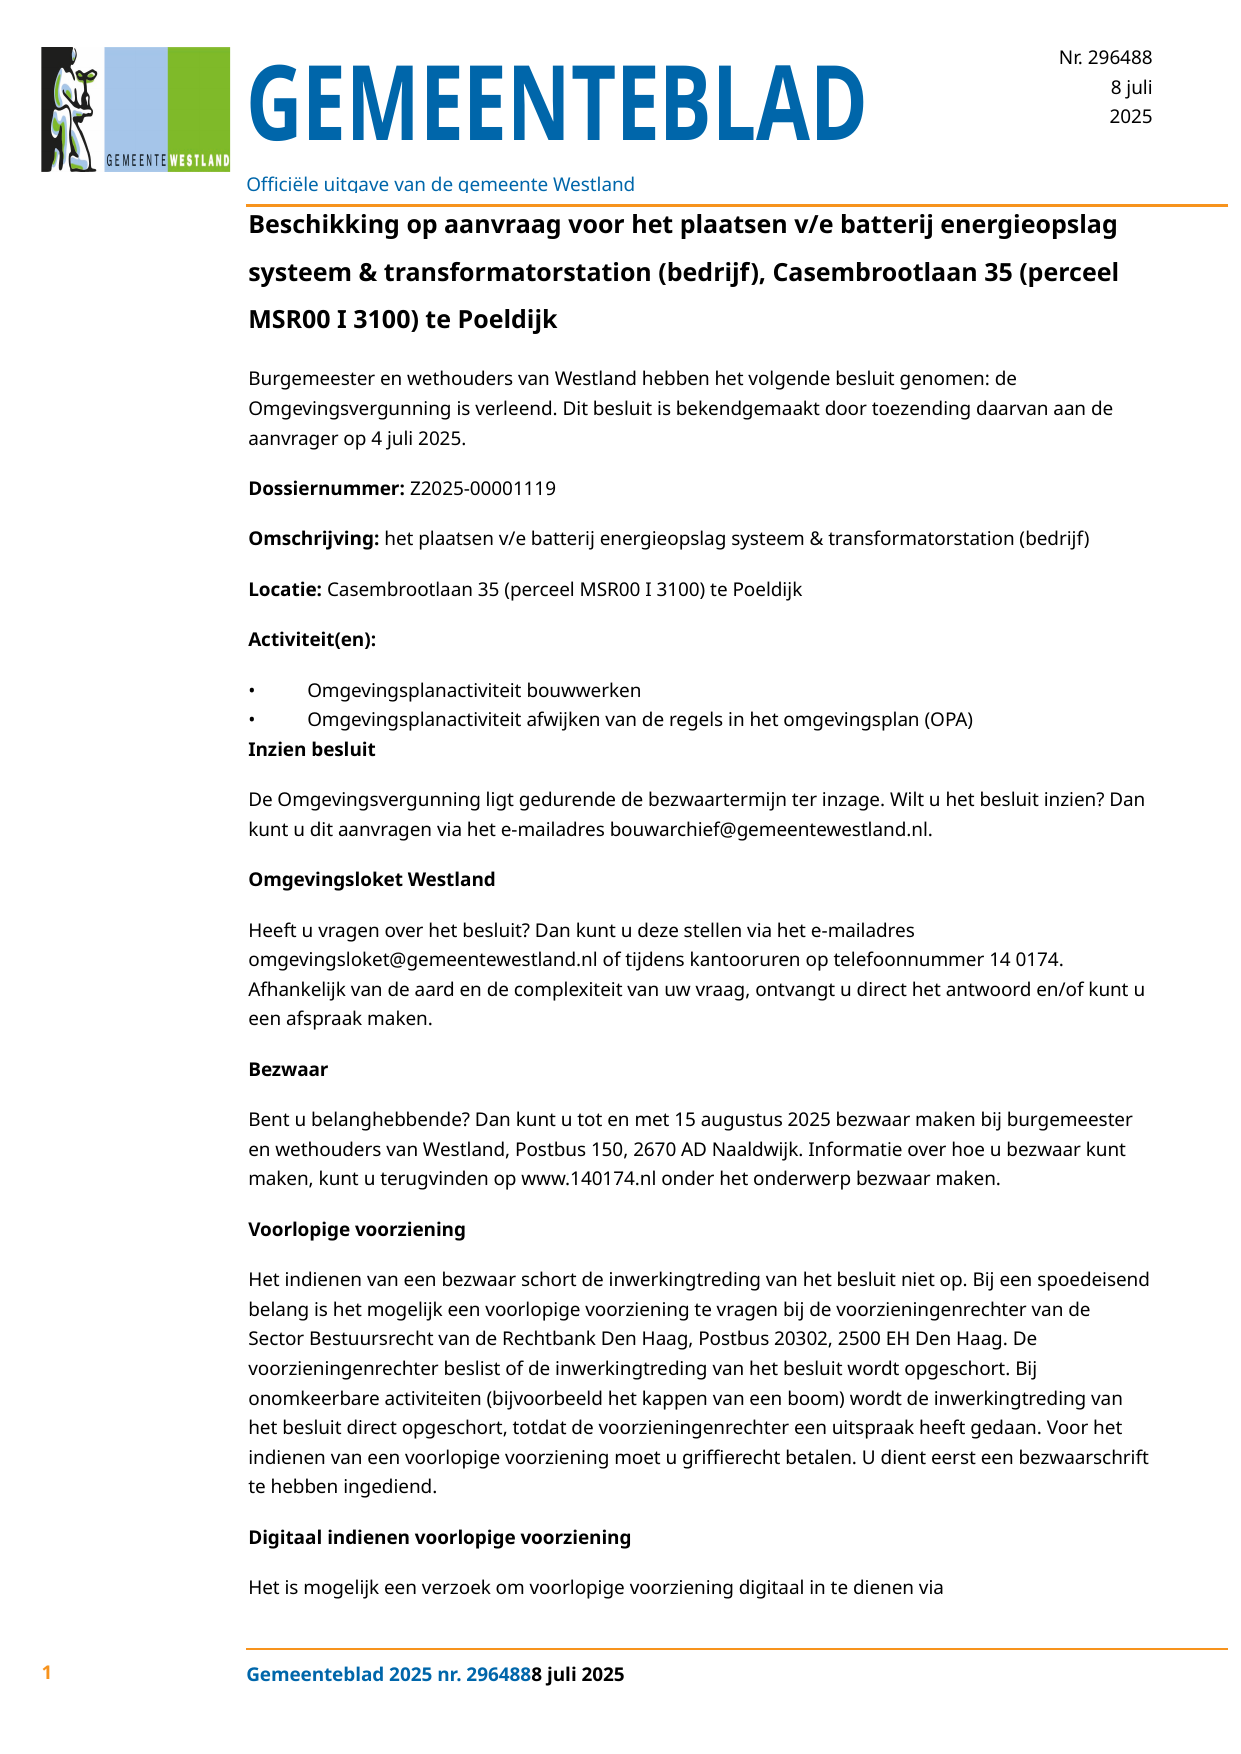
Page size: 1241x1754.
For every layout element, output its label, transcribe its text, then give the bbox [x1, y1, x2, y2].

text De Omgevingsvergunning ligt gedurende de bezwaartermijn ter inzage. Wilt u het besluit inzien? Dan kunt u dit aanvragen via het e-mailadres bouwarchief@gemeentewestland.nl. [248, 786, 1152, 842]
text Bent u belanghebbende? Dan kunt u tot en met 15 augustus 2025 bezwaar maken bij burgemeester en wethouders van Westland, Postbus 150, 2670 AD Naaldwijk. Informatie over hoe u bezwaar kunt maken, kunt u terugvinden op www.140174.nl onder het onderwerp bezwaar maken. [248, 1106, 1152, 1191]
picture [41, 47, 231, 172]
text Digitaal indienen voorlopige voorziening [248, 1524, 1152, 1549]
text Beschikking op aanvraag voor het plaatsen v/e batterij energieopslag systeem & transformatorstation (bedrijf), Casembrootlaan 35 (perceel MSR00 I 3100) te Poeldijk [248, 207, 1152, 336]
text Voorlopige voorziening [248, 1216, 1152, 1242]
text Omschrijving: het plaatsen v/e batterij energieopslag systeem & transformatorstation (bedrijf) [248, 526, 1152, 551]
text Burgemeester en wethouders van Westland hebben het volgende besluit genomen: de Omgevingsvergunning is verleend. Dit besluit is bekendgemaakt door toezending daarvan aan de aanvrager op 4 juli 2025. [248, 366, 1152, 450]
text Het is mogelijk een verzoek om voorlopige voorziening digitaal in te dienen via [248, 1574, 1152, 1600]
text Heeft u vragen over het besluit? Dan kunt u deze stellen via het e-mailadres omgevingsloket@gemeentewestland.nl of tijdens kantooruren op telefoonnummer 14 0174. Afhankelijk van de aard en de complexiteit van uw vraag, ontvangt u direct het antwoord en/of kunt u een afspraak maken. [248, 917, 1152, 1031]
list Omgevingsplanactiviteit afwijken van de regels in het omgevingsplan (OPA) [248, 706, 1152, 732]
text Bezwaar [248, 1056, 1152, 1082]
text Activiteit(en): [248, 626, 1152, 652]
list Omgevingsplanactiviteit bouwwerken [248, 677, 1152, 702]
text Omgevingsloket Westland [248, 866, 1152, 892]
text Inzien besluit [248, 736, 1152, 762]
text Locatie: Casembrootlaan 35 (perceel MSR00 I 3100) te Poeldijk [248, 576, 1152, 602]
text Dossiernummer: Z2025-00001119 [248, 475, 1152, 501]
text Het indienen van een bezwaar schort de inwerkingtreding van het besluit niet op. Bij een spoedeisend belang is het mogelijk een voorlopige voorziening te vragen bij de voorzieningenrechter van de Sector Bestuursrecht van de Rechtbank Den Haag, Postbus 20302, 2500 EH Den Haag. De voorzieningenrechter beslist of de inwerkingtreding van het besluit wordt opgeschort. Bij onomkeerbare activiteiten (bijvoorbeeld het kappen van een boom) wordt de inwerkingtreding van het besluit direct opgeschort, totdat de voorzieningenrechter een uitspraak heeft gedaan. Voor het indienen van een voorlopige voorziening moet u griffierecht betalen. U dient eerst een bezwaarschrift te hebben ingediend. [248, 1266, 1152, 1499]
